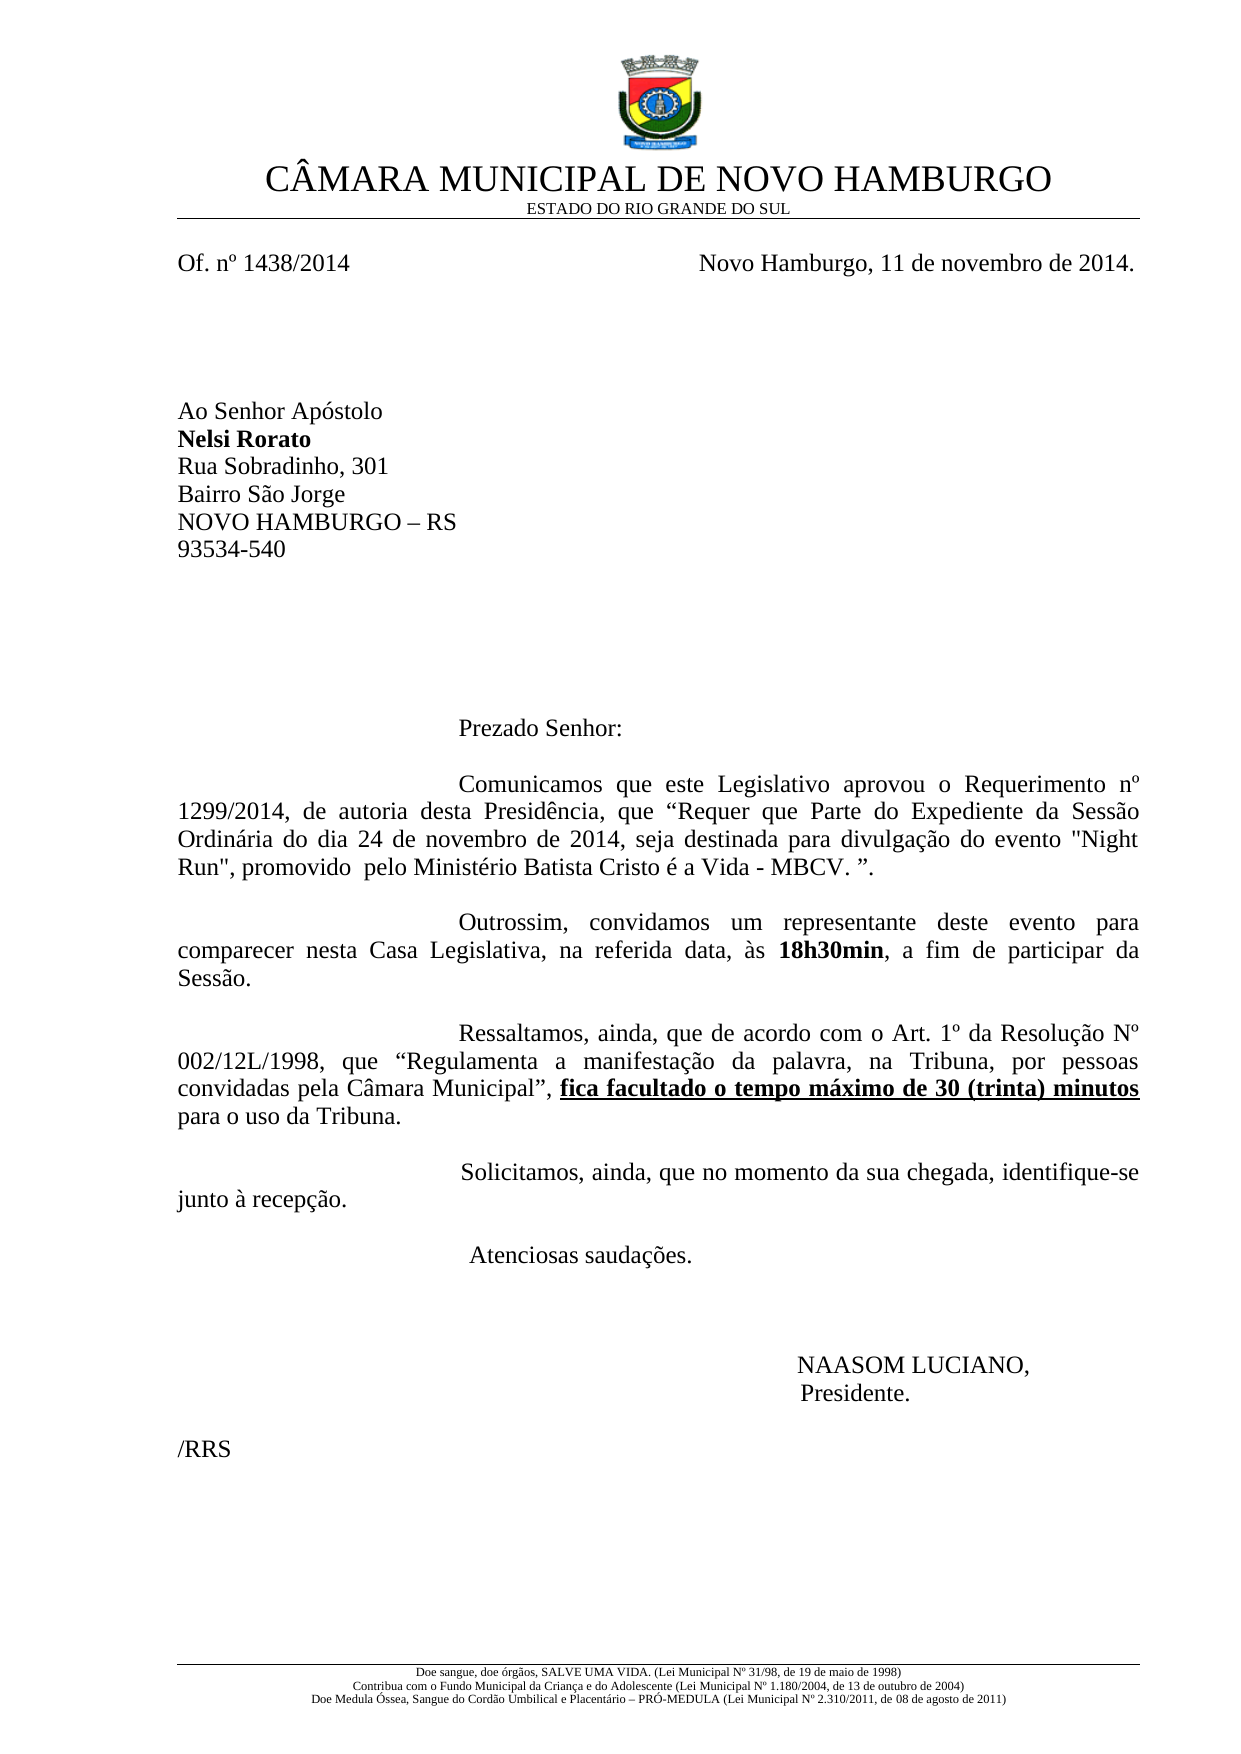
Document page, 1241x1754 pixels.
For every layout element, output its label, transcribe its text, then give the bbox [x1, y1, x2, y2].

text Nelsi Rorato [177, 425, 1140, 452]
text Presidente. [177, 1379, 1140, 1407]
text /RRS [177, 1435, 1140, 1462]
text Comunicamos que este Legislativo aprovou o Requerimento nº 1299/2014, de autoria desta Presidência, que “Requer que Parte do Expediente da Sessão Ordinária do dia 24 de novembro de 2014, seja destinada para divulgação do evento "Night Run", promovido pelo Ministério Batista Cristo é a Vida - MBCV. ”. [177, 770, 1140, 881]
text Ao Senhor Apóstolo [177, 397, 1140, 425]
text Of. nº 1438/2014 Novo Hamburgo, 11 de novembro de 2014. [177, 249, 1140, 276]
text Outrossim, convidamos um representante deste evento para comparecer nesta Casa Legislativa, na referida data, às 18h30min, a fim de participar da Sessão. [177, 908, 1140, 991]
text NAASOM LUCIANO, [797, 1352, 1140, 1379]
text Bairro São Jorge [177, 480, 1140, 508]
text 93534-540 [177, 536, 1140, 563]
text Prezado Senhor: [177, 714, 1140, 742]
picture [611, 47, 705, 155]
text NOVO HAMBURGO – RS [177, 508, 1140, 536]
text Solicitamos, ainda, que no momento da sua chegada, identifique-se junto à recepção. [177, 1158, 1140, 1213]
text Rua Sobradinho, 301 [177, 452, 1140, 480]
text Ressaltamos, ainda, que de acordo com o Art. 1º da Resolução Nº 002/12L/1998, que “Regulamenta a manifestação da palavra, na Tribuna, por pessoas convidadas pela Câmara Municipal”, fica facultado o tempo máximo de 30 (trinta) minutos para o uso da Tribuna. [177, 1019, 1140, 1130]
text Atenciosas saudações. [177, 1241, 1140, 1268]
